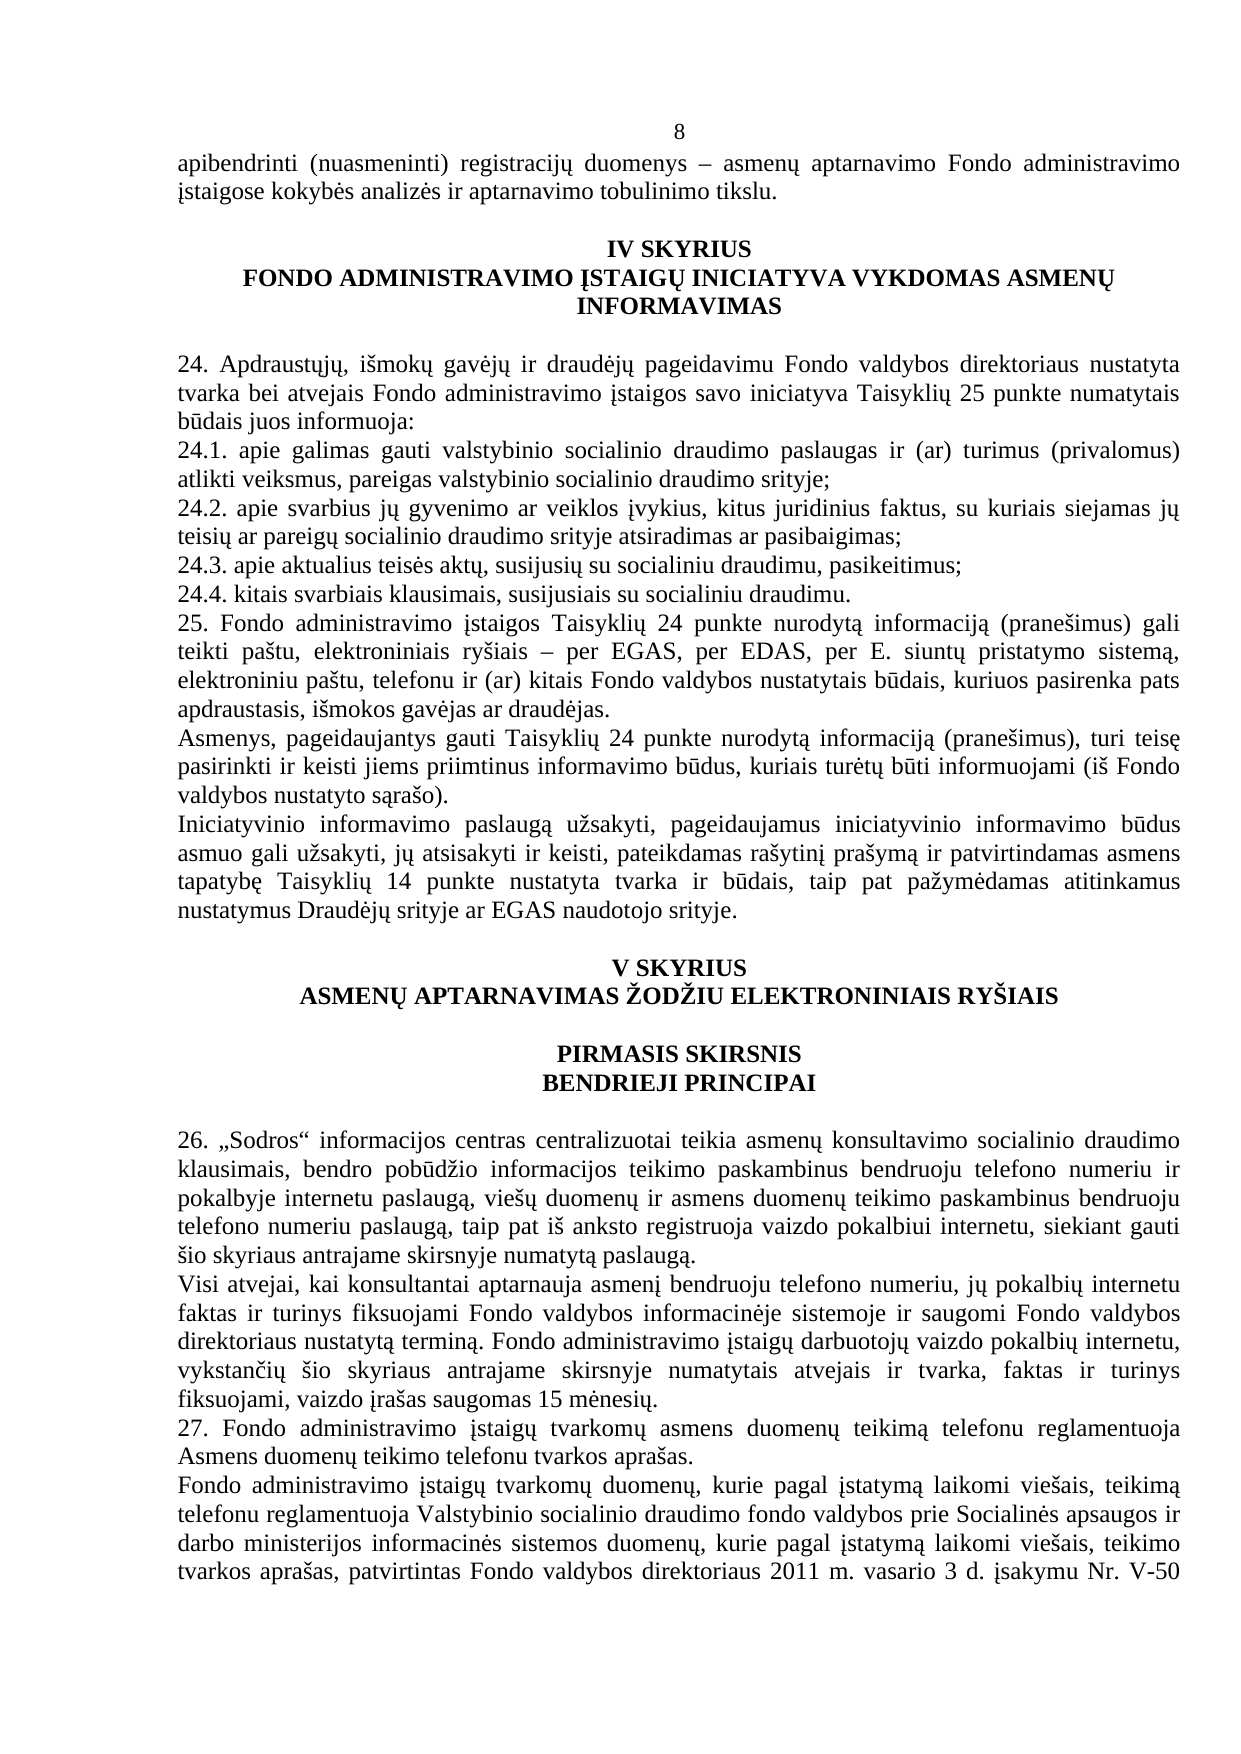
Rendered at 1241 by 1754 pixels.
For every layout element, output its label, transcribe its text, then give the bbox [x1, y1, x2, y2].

text ASMENŲ APTARNAVIMAS ŽODŽIU ELEKTRONINIAIS RYŠIAIS [177, 981, 1181, 1010]
text Visi atvejai, kai konsultantai aptarnauja asmenį bendruoju telefono numeriu, jų pokalbių internetu faktas ir turinys fiksuojami Fondo valdybos informacinėje sistemoje ir saugomi Fondo valdybos direktoriaus nustatytą terminą. Fondo administravimo įstaigų darbuotojų vaizdo pokalbių internetu, vykstančių šio skyriaus antrajame skirsnyje numatytais atvejais ir tvarka, faktas ir turinys fiksuojami, vaizdo įrašas saugomas 15 mėnesių. [177, 1269, 1181, 1413]
text V SKYRIUS [177, 953, 1181, 981]
text 24.1. apie galimas gauti valstybinio socialinio draudimo paslaugas ir (ar) turimus (privalomus) atlikti veiksmus, pareigas valstybinio socialinio draudimo srityje; [177, 435, 1181, 493]
text 24. Apdraustųjų, išmokų gavėjų ir draudėjų pageidavimu Fondo valdybos direktoriaus nustatyta tvarka bei atvejais Fondo administravimo įstaigos savo iniciatyva Taisyklių 25 punkte numatytais būdais juos informuoja: [177, 349, 1181, 435]
text Fondo administravimo įstaigų tvarkomų duomenų, kurie pagal įstatymą laikomi viešais, teikimą telefonu reglamentuoja Valstybinio socialinio draudimo fondo valdybos prie Socialinės apsaugos ir darbo ministerijos informacinės sistemos duomenų, kurie pagal įstatymą laikomi viešais, teikimo tvarkos aprašas, patvirtintas Fondo valdybos direktoriaus 2011 m. vasario 3 d. įsakymu Nr. V-50 [177, 1470, 1181, 1585]
text 24.2. apie svarbius jų gyvenimo ar veiklos įvykius, kitus juridinius faktus, su kuriais siejamas jų teisių ar pareigų socialinio draudimo srityje atsiradimas ar pasibaigimas; [177, 493, 1181, 550]
text FONDO ADMINISTRAVIMO ĮSTAIGŲ INICIATYVA VYKDOMAS ASMENŲ INFORMAVIMAS [177, 263, 1181, 320]
text Pirmasis skirsnis [177, 1039, 1181, 1068]
text 24.3. apie aktualius teisės aktų, susijusių su socialiniu draudimu, pasikeitimus; [177, 550, 1181, 579]
text Iniciatyvinio informavimo paslaugą užsakyti, pageidaujamus iniciatyvinio informavimo būdus asmuo gali užsakyti, jų atsisakyti ir keisti, pateikdamas rašytinį prašymą ir patvirtindamas asmens tapatybę Taisyklių 14 punkte nustatyta tvarka ir būdais, taip pat pažymėdamas atitinkamus nustatymus Draudėjų srityje ar EGAS naudotojo srityje. [177, 809, 1181, 924]
text IV SKYRIUS [177, 234, 1181, 263]
text 25. Fondo administravimo įstaigos Taisyklių 24 punkte nurodytą informaciją (pranešimus) gali teikti paštu, elektroniniais ryšiais – per EGAS, per EDAS, per E. siuntų pristatymo sistemą, elektroniniu paštu, telefonu ir (ar) kitais Fondo valdybos nustatytais būdais, kuriuos pasirenka pats apdraustasis, išmokos gavėjas ar draudėjas. [177, 608, 1181, 723]
text Asmenys, pageidaujantys gauti Taisyklių 24 punkte nurodytą informaciją (pranešimus), turi teisę pasirinkti ir keisti jiems priimtinus informavimo būdus, kuriais turėtų būti informuojami (iš Fondo valdybos nustatyto sąrašo). [177, 723, 1181, 809]
text apibendrinti (nuasmeninti) registracijų duomenys – asmenų aptarnavimo Fondo administravimo įstaigose kokybės analizės ir aptarnavimo tobulinimo tikslu. [177, 148, 1181, 205]
text Bendrieji principai [177, 1068, 1181, 1096]
text 24.4. kitais svarbiais klausimais, susijusiais su socialiniu draudimu. [177, 579, 1181, 608]
text 27. Fondo administravimo įstaigų tvarkomų asmens duomenų teikimą telefonu reglamentuoja Asmens duomenų teikimo telefonu tvarkos aprašas. [177, 1413, 1181, 1470]
text 26. „Sodros“ informacijos centras centralizuotai teikia asmenų konsultavimo socialinio draudimo klausimais, bendro pobūdžio informacijos teikimo paskambinus bendruoju telefono numeriu ir pokalbyje internetu paslaugą, viešų duomenų ir asmens duomenų teikimo paskambinus bendruoju telefono numeriu paslaugą, taip pat iš anksto registruoja vaizdo pokalbiui internetu, siekiant gauti šio skyriaus antrajame skirsnyje numatytą paslaugą. [177, 1125, 1181, 1269]
